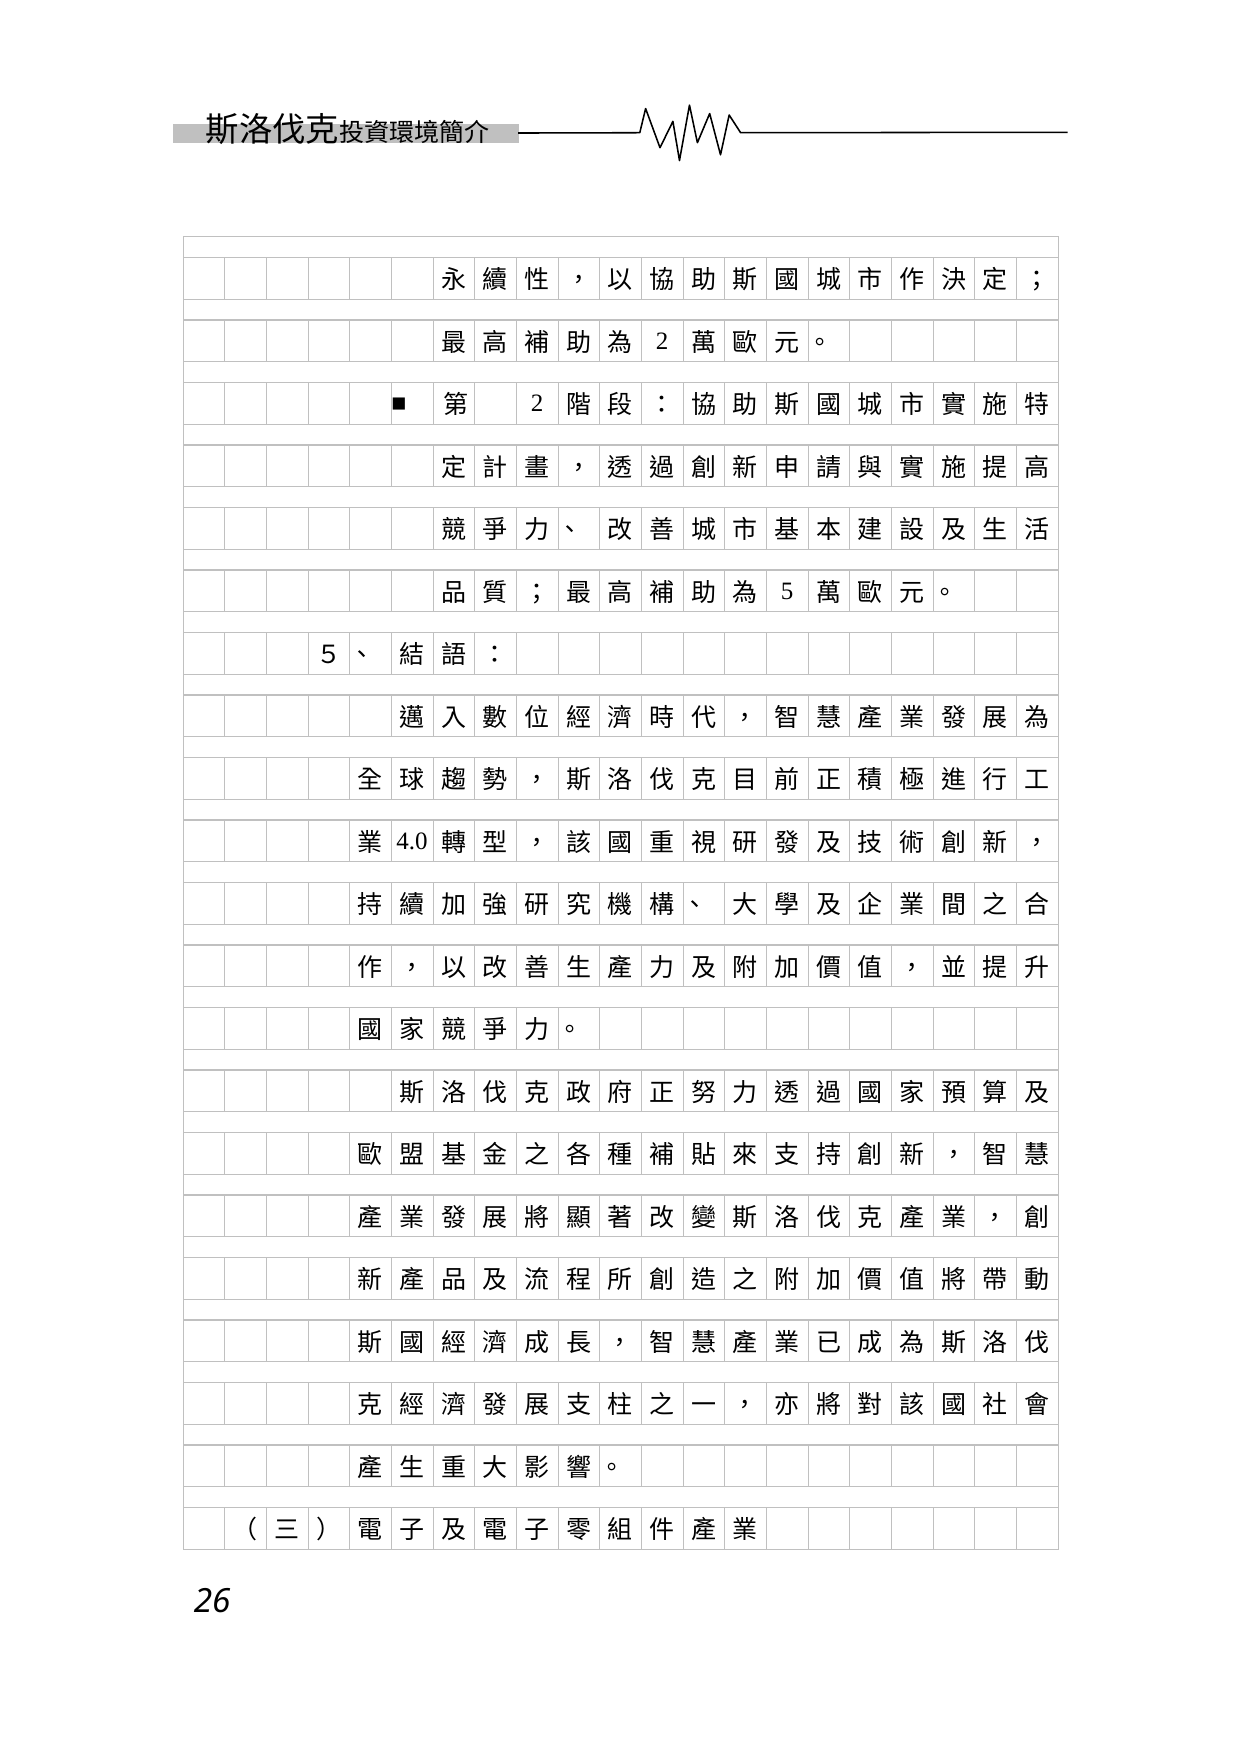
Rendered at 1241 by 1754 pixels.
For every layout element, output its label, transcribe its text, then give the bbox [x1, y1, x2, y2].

text 產 [392, 1258, 433, 1299]
text 斯 [725, 1196, 766, 1236]
text ■ 第2階段：協助斯國城市實施特定計畫，透過創新申請與實施提高競爭力、改善城市基本建設及生活品質；最高補助為5萬歐元。 [767, 383, 808, 424]
text ■ 第2階段：協助斯國城市實施特定計畫，透過創新申請與實施提高競爭力、改善城市基本建設及生活品質；最高補助為5萬歐元。 [892, 571, 933, 611]
text 影 [517, 1446, 558, 1486]
text ， [975, 1196, 1016, 1236]
text 洛 [767, 1196, 808, 1236]
text [934, 633, 974, 674]
text 慧 [1017, 1133, 1058, 1174]
text 補 [642, 1133, 683, 1174]
text ■ 第2階段：協助斯國城市實施特定計畫，透過創新申請與實施提高競爭力、改善城市基本建設及生活品質；最高補助為5萬歐元。 [600, 446, 641, 486]
text 算 [975, 1071, 1016, 1111]
text 子 [392, 1508, 433, 1549]
text 來 [725, 1133, 766, 1174]
text ■ 第2階段：協助斯國城市實施特定計畫，透過創新申請與實施提高競爭力、改善城市基本建設及生活品質；最高補助為5萬歐元。 [559, 383, 599, 424]
text ■ 第2階段：協助斯國城市實施特定計畫，透過創新申請與實施提高競爭力、改善城市基本建設及生活品質；最高補助為5萬歐元。 [850, 571, 891, 611]
text 業 [934, 1196, 974, 1236]
text ■ 第2階段：協助斯國城市實施特定計畫，透過創新申請與實施提高競爭力、改善城市基本建設及生活品質；最高補助為5萬歐元。 [642, 571, 683, 611]
text 家 [892, 1071, 933, 1111]
text 過 [809, 1071, 849, 1111]
text 組 [600, 1508, 641, 1549]
text ■ 第2階段：協助斯國城市實施特定計畫，透過創新申請與實施提高競爭力、改善城市基本建設及生活品質；最高補助為5萬歐元。 [934, 508, 974, 549]
text ■ 第2階段：協助斯國城市實施特定計畫，透過創新申請與實施提高競爭力、改善城市基本建設及生活品質；最高補助為5萬歐元。 [934, 571, 974, 611]
text ■ 第2階段：協助斯國城市實施特定計畫，透過創新申請與實施提高競爭力、改善城市基本建設及生活品質；最高補助為5萬歐元。 [975, 446, 1016, 486]
text 顯 [559, 1196, 599, 1236]
text ■ 第2階段：協助斯國城市實施特定計畫，透過創新申請與實施提高競爭力、改善城市基本建設及生活品質；最高補助為5萬歐元。 [892, 446, 933, 486]
text ■ 第2階段：協助斯國城市實施特定計畫，透過創新申請與實施提高競爭力、改善城市基本建設及生活品質；最高補助為5萬歐元。 [725, 383, 766, 424]
text [330, 1175, 1058, 1194]
text 持 [809, 1133, 849, 1174]
text ■ 第2階段：協助斯國城市實施特定計畫，透過創新申請與實施提高競爭力、改善城市基本建設及生活品質；最高補助為5萬歐元。 [975, 383, 1016, 424]
text （ [225, 1508, 266, 1549]
text 伐 [809, 1196, 849, 1236]
text 政 [559, 1071, 599, 1111]
text 大 [475, 1446, 516, 1486]
text [850, 633, 891, 674]
text 克 [850, 1196, 891, 1236]
text 新 [892, 1133, 933, 1174]
text ■ 第2階段：協助斯國城市實施特定計畫，透過創新申請與實施提高競爭力、改善城市基本建設及生活品質；最高補助為5萬歐元。 [475, 508, 516, 549]
text 該 [892, 1383, 933, 1424]
text ， [725, 1383, 766, 1424]
text 基 [434, 1133, 474, 1174]
text ■ 第2階段：協助斯國城市實施特定計畫，透過創新申請與實施提高競爭力、改善城市基本建設及生活品質；最高補助為5萬歐元。 [355, 362, 1058, 382]
text ， [600, 1321, 641, 1361]
text 創 [1017, 1196, 1058, 1236]
text ■ 第2階段：協助斯國城市實施特定計畫，透過創新申請與實施提高競爭力、改善城市基本建設及生活品質；最高補助為5萬歐元。 [600, 508, 641, 549]
text 努 [684, 1071, 724, 1111]
text ■ 第2階段：協助斯國城市實施特定計畫，透過創新申請與實施提高競爭力、改善城市基本建設及生活品質；最高補助為5萬歐元。 [809, 571, 849, 611]
text 生 [392, 1446, 433, 1486]
text [767, 1508, 808, 1549]
text ■ 第2階段：協助斯國城市實施特定計畫，透過創新申請與實施提高競爭力、改善城市基本建設及生活品質；最高補助為5萬歐元。 [600, 571, 641, 611]
text ■ 第2階段：協助斯國城市實施特定計畫，透過創新申請與實施提高競爭力、改善城市基本建設及生活品質；最高補助為5萬歐元。 [767, 446, 808, 486]
text 府 [600, 1071, 641, 1111]
text 經 [434, 1321, 474, 1361]
text 之 [642, 1383, 683, 1424]
text 程 [559, 1258, 599, 1299]
text [767, 633, 808, 674]
text ■ 第2階段：協助斯國城市實施特定計畫，透過創新申請與實施提高競爭力、改善城市基本建設及生活品質；最高補助為5萬歐元。 [975, 571, 1016, 611]
text ■ 第2階段：協助斯國城市實施特定計畫，透過創新申請與實施提高競爭力、改善城市基本建設及生活品質；最高補助為5萬歐元。 [475, 383, 516, 424]
text ■ 第2階段：協助斯國城市實施特定計畫，透過創新申請與實施提高競爭力、改善城市基本建設及生活品質；最高補助為5萬歐元。 [600, 383, 641, 424]
text [207, 1487, 1058, 1507]
text ■ 第2階段：協助斯國城市實施特定計畫，透過創新申請與實施提高競爭力、改善城市基本建設及生活品質；最高補助為5萬歐元。 [809, 508, 849, 549]
text 所 [600, 1258, 641, 1299]
text 國 [850, 1071, 891, 1111]
text ■ 第2階段：協助斯國城市實施特定計畫，透過創新申請與實施提高競爭力、改善城市基本建設及生活品質；最高補助為5萬歐元。 [559, 446, 599, 486]
text 產 [684, 1508, 724, 1549]
text 智 [975, 1133, 1016, 1174]
text ■ 第2階段：協助斯國城市實施特定計畫，透過創新申請與實施提高競爭力、改善城市基本建設及生活品質；最高補助為5萬歐元。 [642, 383, 683, 424]
text ■ 第2階段：協助斯國城市實施特定計畫，透過創新申請與實施提高競爭力、改善城市基本建設及生活品質；最高補助為5萬歐元。 [725, 446, 766, 486]
text ■ 第2階段：協助斯國城市實施特定計畫，透過創新申請與實施提高競爭力、改善城市基本建設及生活品質；最高補助為5萬歐元。 [392, 571, 433, 611]
text 慧 [684, 1321, 724, 1361]
text ■ 第2階段：協助斯國城市實施特定計畫，透過創新申請與實施提高競爭力、改善城市基本建設及生活品質；最高補助為5萬歐元。 [355, 508, 391, 549]
text 經 [392, 1383, 433, 1424]
text ■ 第2階段：協助斯國城市實施特定計畫，透過創新申請與實施提高競爭力、改善城市基本建設及生活品質；最高補助為5萬歐元。 [892, 508, 933, 549]
text ■ 第2階段：協助斯國城市實施特定計畫，透過創新申請與實施提高競爭力、改善城市基本建設及生活品質；最高補助為5萬歐元。 [355, 446, 391, 486]
text 加 [809, 1258, 849, 1299]
text 創 [850, 1133, 891, 1174]
text ） [309, 1508, 349, 1549]
text 透 [767, 1071, 808, 1111]
text 變 [684, 1196, 724, 1236]
text 電 [475, 1508, 516, 1549]
text ■ 第2階段：協助斯國城市實施特定計畫，透過創新申請與實施提高競爭力、改善城市基本建設及生活品質；最高補助為5萬歐元。 [559, 508, 599, 549]
text ■ 第1階段：進行可行性研究，以評估及分析計畫之潛力及透過客觀合理方式瞭解計畫之優缺點、可能性及風險，並確認實施所需資源及永續性，以協助斯國城市作決定；最高補助為2萬歐元。 [355, 237, 1058, 257]
text [1017, 633, 1058, 674]
text 。 [600, 1446, 641, 1486]
text ■ 第2階段：協助斯國城市實施特定計畫，透過創新申請與實施提高競爭力、改善城市基本建設及生活品質；最高補助為5萬歐元。 [892, 383, 933, 424]
text ■ 第2階段：協助斯國城市實施特定計畫，透過創新申請與實施提高競爭力、改善城市基本建設及生活品質；最高補助為5萬歐元。 [434, 383, 474, 424]
text 力 [725, 1071, 766, 1111]
text 濟 [434, 1383, 474, 1424]
text ■ 第2階段：協助斯國城市實施特定計畫，透過創新申請與實施提高競爭力、改善城市基本建設及生活品質；最高補助為5萬歐元。 [684, 446, 724, 486]
text 邁入數位經濟時代，智慧產業發展為全球趨勢，斯洛伐克目前正積極進行工業4.0轉型，該國重視研發及技術創新，持續加強研究機構、大學及企業間之合作，以改善生產力及附加價值，並提升國家競爭力。 [330, 737, 1058, 757]
text 子 [517, 1508, 558, 1549]
text [330, 1050, 1058, 1069]
text 改 [642, 1196, 683, 1236]
text ■ 第2階段：協助斯國城市實施特定計畫，透過創新申請與實施提高競爭力、改善城市基本建設及生活品質；最高補助為5萬歐元。 [1017, 508, 1058, 549]
text 貼 [684, 1133, 724, 1174]
text 邁入數位經濟時代，智慧產業發展為全球趨勢，斯洛伐克目前正積極進行工業4.0轉型，該國重視研發及技術創新，持續加強研究機構、大學及企業間之合作，以改善生產力及附加價值，並提升國家競爭力。 [330, 987, 1058, 1007]
text ■ 第2階段：協助斯國城市實施特定計畫，透過創新申請與實施提高競爭力、改善城市基本建設及生活品質；最高補助為5萬歐元。 [517, 383, 558, 424]
text 響 [559, 1446, 599, 1486]
text 創 [642, 1258, 683, 1299]
text [892, 633, 933, 674]
text ■ 第2階段：協助斯國城市實施特定計畫，透過創新申請與實施提高競爭力、改善城市基本建設及生活品質；最高補助為5萬歐元。 [355, 487, 1058, 507]
text 造 [684, 1258, 724, 1299]
text [642, 633, 683, 674]
text ■ 第2階段：協助斯國城市實施特定計畫，透過創新申請與實施提高競爭力、改善城市基本建設及生活品質；最高補助為5萬歐元。 [809, 446, 849, 486]
text [207, 1508, 224, 1549]
text [1017, 1508, 1058, 1549]
text ■ 第2階段：協助斯國城市實施特定計畫，透過創新申請與實施提高競爭力、改善城市基本建設及生活品質；最高補助為5萬歐元。 [392, 383, 433, 424]
text ■ 第2階段：協助斯國城市實施特定計畫，透過創新申請與實施提高競爭力、改善城市基本建設及生活品質；最高補助為5萬歐元。 [355, 425, 1058, 444]
text 邁入數位經濟時代，智慧產業發展為全球趨勢，斯洛伐克目前正積極進行工業4.0轉型，該國重視研發及技術創新，持續加強研究機構、大學及企業間之合作，以改善生產力及附加價值，並提升國家競爭力。 [330, 675, 1058, 694]
text [281, 633, 308, 674]
text ■ 第2階段：協助斯國城市實施特定計畫，透過創新申請與實施提高競爭力、改善城市基本建設及生活品質；最高補助為5萬歐元。 [517, 571, 558, 611]
text 克 [350, 1383, 391, 1424]
text 柱 [600, 1383, 641, 1424]
text 邁入數位經濟時代，智慧產業發展為全球趨勢，斯洛伐克目前正積極進行工業4.0轉型，該國重視研發及技術創新，持續加強研究機構、大學及企業間之合作，以改善生產力及附加價值，並提升國家競爭力。 [330, 925, 1058, 944]
text 將 [809, 1383, 849, 1424]
text ■ 第2階段：協助斯國城市實施特定計畫，透過創新申請與實施提高競爭力、改善城市基本建設及生活品質；最高補助為5萬歐元。 [850, 508, 891, 549]
text [892, 1508, 933, 1549]
text 電 [350, 1508, 391, 1549]
text 結 [392, 633, 433, 674]
text ■ 第2階段：協助斯國城市實施特定計畫，透過創新申請與實施提高競爭力、改善城市基本建設及生活品質；最高補助為5萬歐元。 [559, 571, 599, 611]
text 伐 [1017, 1321, 1058, 1361]
text ■ 第2階段：協助斯國城市實施特定計畫，透過創新申請與實施提高競爭力、改善城市基本建設及生活品質；最高補助為5萬歐元。 [517, 508, 558, 549]
text ■ 第2階段：協助斯國城市實施特定計畫，透過創新申請與實施提高競爭力、改善城市基本建設及生活品質；最高補助為5萬歐元。 [642, 508, 683, 549]
text ■ 第2階段：協助斯國城市實施特定計畫，透過創新申請與實施提高競爭力、改善城市基本建設及生活品質；最高補助為5萬歐元。 [517, 446, 558, 486]
text 三 [267, 1508, 308, 1549]
text [684, 633, 724, 674]
text ■ 第2階段：協助斯國城市實施特定計畫，透過創新申請與實施提高競爭力、改善城市基本建設及生活品質；最高補助為5萬歐元。 [684, 383, 724, 424]
text 智 [642, 1321, 683, 1361]
text 語 [434, 633, 474, 674]
text 國 [934, 1383, 974, 1424]
text 展 [517, 1383, 558, 1424]
text 業 [725, 1508, 766, 1549]
text 種 [600, 1133, 641, 1174]
text ■ 第2階段：協助斯國城市實施特定計畫，透過創新申請與實施提高競爭力、改善城市基本建設及生活品質；最高補助為5萬歐元。 [475, 446, 516, 486]
text ■ 第2階段：協助斯國城市實施特定計畫，透過創新申請與實施提高競爭力、改善城市基本建設及生活品質；最高補助為5萬歐元。 [975, 508, 1016, 549]
text 金 [475, 1133, 516, 1174]
text 斯 [350, 1321, 391, 1361]
text [517, 633, 558, 674]
text ■ 第2階段：協助斯國城市實施特定計畫，透過創新申請與實施提高競爭力、改善城市基本建設及生活品質；最高補助為5萬歐元。 [355, 383, 391, 424]
text 業 [767, 1321, 808, 1361]
text ■ 第2階段：協助斯國城市實施特定計畫，透過創新申請與實施提高競爭力、改善城市基本建設及生活品質；最高補助為5萬歐元。 [850, 383, 891, 424]
text [975, 1508, 1016, 1549]
text 業 [392, 1196, 433, 1236]
text 歐 [350, 1133, 391, 1174]
text ■ 第2階段：協助斯國城市實施特定計畫，透過創新申請與實施提高競爭力、改善城市基本建設及生活品質；最高補助為5萬歐元。 [434, 446, 474, 486]
text ■ 第2階段：協助斯國城市實施特定計畫，透過創新申請與實施提高競爭力、改善城市基本建設及生活品質；最高補助為5萬歐元。 [767, 571, 808, 611]
text [281, 612, 1058, 632]
text [330, 1237, 1058, 1257]
text ■ 第2階段：協助斯國城市實施特定計畫，透過創新申請與實施提高競爭力、改善城市基本建設及生活品質；最高補助為5萬歐元。 [934, 446, 974, 486]
text ■ 第2階段：協助斯國城市實施特定計畫，透過創新申請與實施提高競爭力、改善城市基本建設及生活品質；最高補助為5萬歐元。 [434, 508, 474, 549]
text 邁入數位經濟時代，智慧產業發展為全球趨勢，斯洛伐克目前正積極進行工業4.0轉型，該國重視研發及技術創新，持續加強研究機構、大學及企業間之合作，以改善生產力及附加價值，並提升國家競爭力。 [330, 800, 1058, 819]
text 正 [642, 1071, 683, 1111]
text [330, 1362, 1058, 1382]
text 發 [475, 1383, 516, 1424]
text [559, 633, 599, 674]
text ■ 第2階段：協助斯國城市實施特定計畫，透過創新申請與實施提高競爭力、改善城市基本建設及生活品質；最高補助為5萬歐元。 [809, 383, 849, 424]
text 各 [559, 1133, 599, 1174]
text [725, 633, 766, 674]
text 價 [850, 1258, 891, 1299]
text ■ 第2階段：協助斯國城市實施特定計畫，透過創新申請與實施提高競爭力、改善城市基本建設及生活品質；最高補助為5萬歐元。 [767, 508, 808, 549]
text ■ 第2階段：協助斯國城市實施特定計畫，透過創新申請與實施提高競爭力、改善城市基本建設及生活品質；最高補助為5萬歐元。 [934, 383, 974, 424]
text 帶 [975, 1258, 1016, 1299]
text 流 [517, 1258, 558, 1299]
text 產 [725, 1321, 766, 1361]
text [934, 1508, 974, 1549]
text [809, 633, 849, 674]
text 發 [434, 1196, 474, 1236]
text [330, 1300, 1058, 1319]
text 會 [1017, 1383, 1058, 1424]
text ， [934, 1133, 974, 1174]
text 已 [809, 1321, 849, 1361]
text [975, 633, 1016, 674]
text 附 [767, 1258, 808, 1299]
text 產 [892, 1196, 933, 1236]
text ■ 第2階段：協助斯國城市實施特定計畫，透過創新申請與實施提高競爭力、改善城市基本建設及生活品質；最高補助為5萬歐元。 [1017, 571, 1058, 611]
text [330, 1112, 1058, 1132]
text 成 [850, 1321, 891, 1361]
text 亦 [767, 1383, 808, 1424]
text ■ 第2階段：協助斯國城市實施特定計畫，透過創新申請與實施提高競爭力、改善城市基本建設及生活品質；最高補助為5萬歐元。 [434, 571, 474, 611]
text 值 [892, 1258, 933, 1299]
text ■ 第2階段：協助斯國城市實施特定計畫，透過創新申請與實施提高競爭力、改善城市基本建設及生活品質；最高補助為5萬歐元。 [642, 446, 683, 486]
text 及 [475, 1258, 516, 1299]
text 產 [350, 1196, 391, 1236]
text 斯 [392, 1071, 433, 1111]
text ■ 第2階段：協助斯國城市實施特定計畫，透過創新申請與實施提高競爭力、改善城市基本建設及生活品質；最高補助為5萬歐元。 [850, 446, 891, 486]
text 對 [850, 1383, 891, 1424]
text 盟 [392, 1133, 433, 1174]
text ： [475, 633, 516, 674]
text [850, 1508, 891, 1549]
text 洛 [434, 1071, 474, 1111]
text 及 [1017, 1071, 1058, 1111]
text [330, 1425, 1058, 1444]
text 件 [642, 1508, 683, 1549]
text 社 [975, 1383, 1016, 1424]
text 為 [892, 1321, 933, 1361]
text 重 [434, 1446, 474, 1486]
text ■ 第1階段：進行可行性研究，以評估及分析計畫之潛力及透過客觀合理方式瞭解計畫之優缺點、可能性及風險，並確認實施所需資源及永續性，以協助斯國城市作決定；最高補助為2萬歐元。 [355, 300, 1058, 319]
text ■ 第2階段：協助斯國城市實施特定計畫，透過創新申請與實施提高競爭力、改善城市基本建設及生活品質；最高補助為5萬歐元。 [355, 550, 1058, 569]
text 國 [392, 1321, 433, 1361]
text ■ 第2階段：協助斯國城市實施特定計畫，透過創新申請與實施提高競爭力、改善城市基本建設及生活品質；最高補助為5萬歐元。 [355, 571, 391, 611]
text 洛 [975, 1321, 1016, 1361]
text 支 [559, 1383, 599, 1424]
text ５ [309, 633, 349, 674]
text 斯 [934, 1321, 974, 1361]
text [600, 633, 641, 674]
text ■ 第2階段：協助斯國城市實施特定計畫，透過創新申請與實施提高競爭力、改善城市基本建設及生活品質；最高補助為5萬歐元。 [1017, 383, 1058, 424]
text 長 [559, 1321, 599, 1361]
text 之 [725, 1258, 766, 1299]
text 將 [517, 1196, 558, 1236]
text ■ 第2階段：協助斯國城市實施特定計畫，透過創新申請與實施提高競爭力、改善城市基本建設及生活品質；最高補助為5萬歐元。 [1017, 446, 1058, 486]
text ■ 第2階段：協助斯國城市實施特定計畫，透過創新申請與實施提高競爭力、改善城市基本建設及生活品質；最高補助為5萬歐元。 [725, 571, 766, 611]
text 克 [517, 1071, 558, 1111]
text 零 [559, 1508, 599, 1549]
text 伐 [475, 1071, 516, 1111]
text [809, 1508, 849, 1549]
text ■ 第2階段：協助斯國城市實施特定計畫，透過創新申請與實施提高競爭力、改善城市基本建設及生活品質；最高補助為5萬歐元。 [684, 571, 724, 611]
text 濟 [475, 1321, 516, 1361]
text ■ 第2階段：協助斯國城市實施特定計畫，透過創新申請與實施提高競爭力、改善城市基本建設及生活品質；最高補助為5萬歐元。 [725, 508, 766, 549]
text 邁入數位經濟時代，智慧產業發展為全球趨勢，斯洛伐克目前正積極進行工業4.0轉型，該國重視研發及技術創新，持續加強研究機構、大學及企業間之合作，以改善生產力及附加價值，並提升國家競爭力。 [330, 862, 1058, 882]
text 著 [600, 1196, 641, 1236]
text 、 [350, 633, 391, 674]
text 成 [517, 1321, 558, 1361]
text ■ 第2階段：協助斯國城市實施特定計畫，透過創新申請與實施提高競爭力、改善城市基本建設及生活品質；最高補助為5萬歐元。 [684, 508, 724, 549]
text 品 [434, 1258, 474, 1299]
text 一 [684, 1383, 724, 1424]
text ■ 第2階段：協助斯國城市實施特定計畫，透過創新申請與實施提高競爭力、改善城市基本建設及生活品質；最高補助為5萬歐元。 [392, 446, 433, 486]
text 將 [934, 1258, 974, 1299]
text 動 [1017, 1258, 1058, 1299]
text ■ 第2階段：協助斯國城市實施特定計畫，透過創新申請與實施提高競爭力、改善城市基本建設及生活品質；最高補助為5萬歐元。 [392, 508, 433, 549]
text 展 [475, 1196, 516, 1236]
text 之 [517, 1133, 558, 1174]
text 及 [434, 1508, 474, 1549]
text 預 [934, 1071, 974, 1111]
text ■ 第2階段：協助斯國城市實施特定計畫，透過創新申請與實施提高競爭力、改善城市基本建設及生活品質；最高補助為5萬歐元。 [475, 571, 516, 611]
text 新 [350, 1258, 391, 1299]
text 產 [350, 1446, 391, 1486]
text 支 [767, 1133, 808, 1174]
